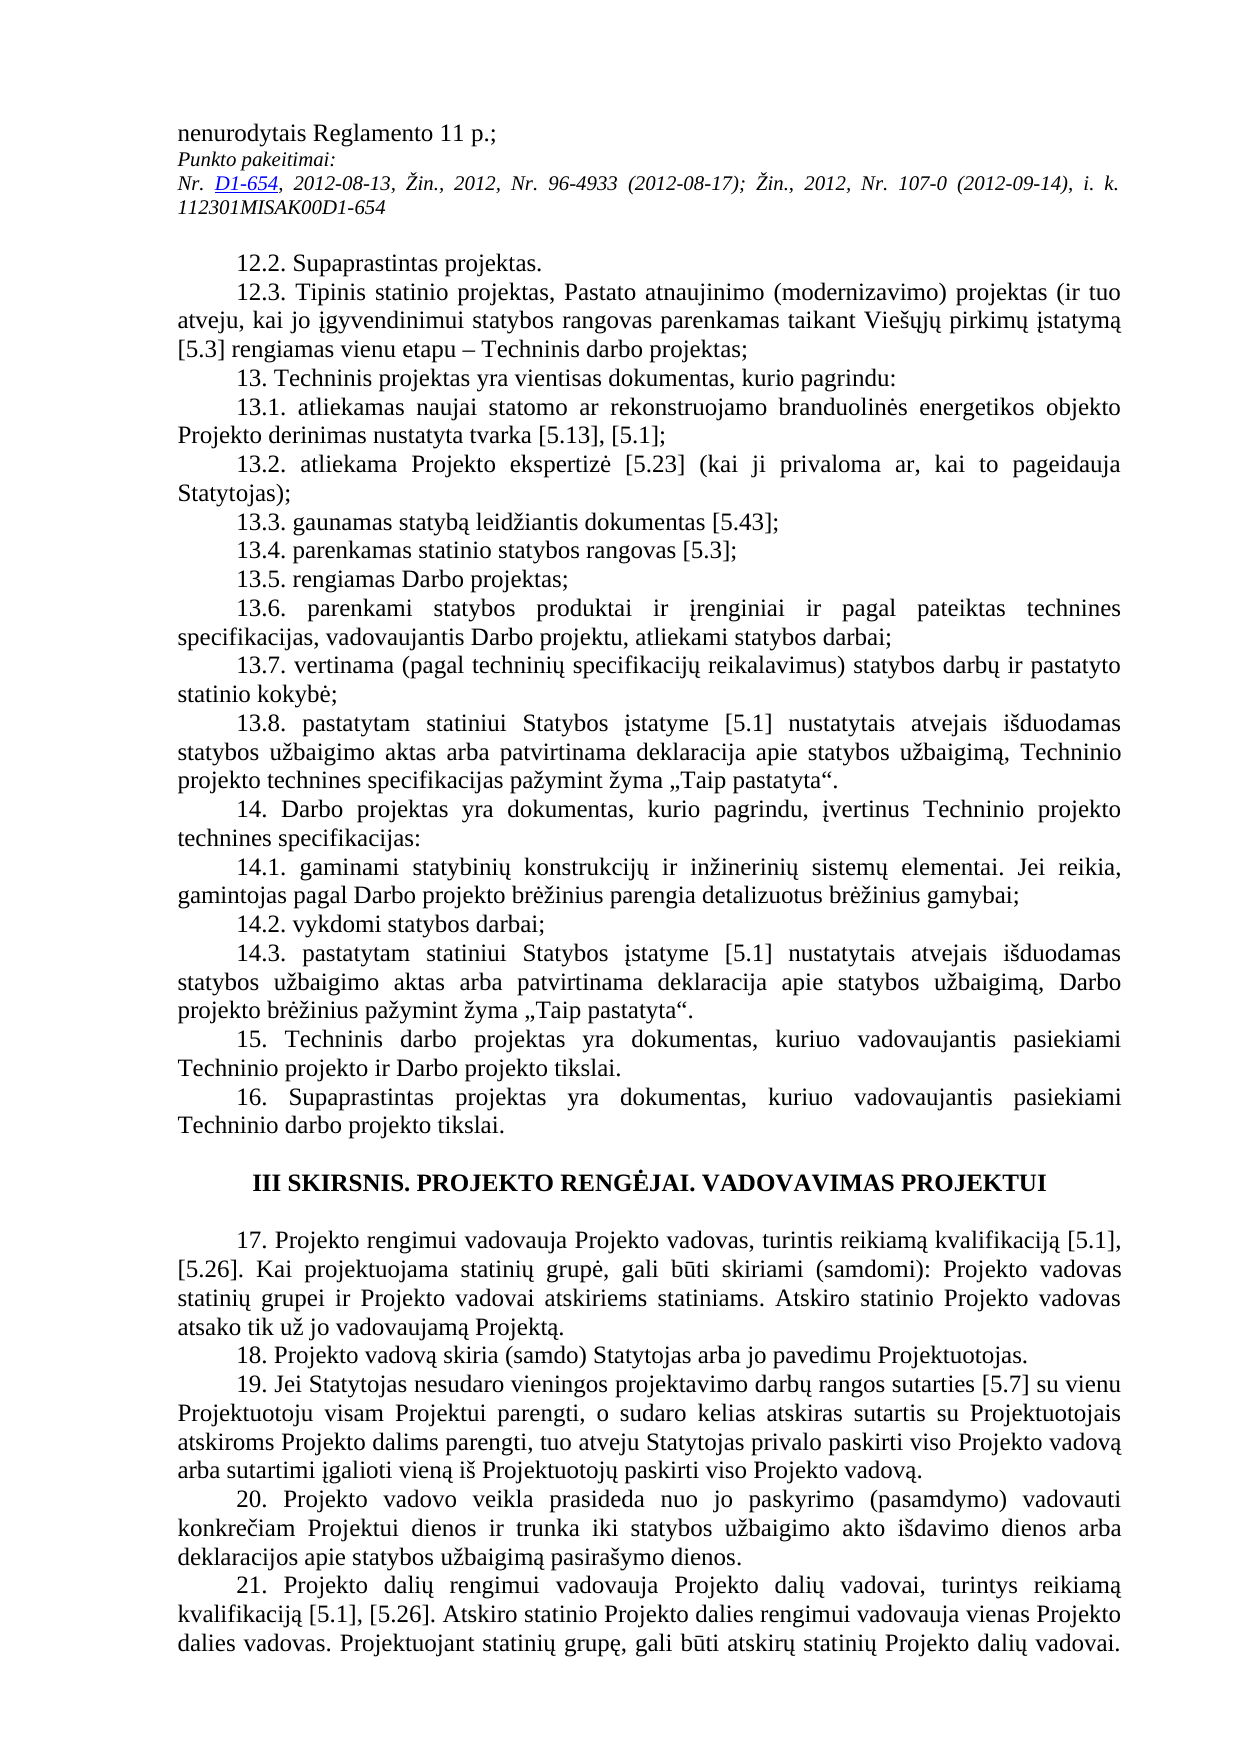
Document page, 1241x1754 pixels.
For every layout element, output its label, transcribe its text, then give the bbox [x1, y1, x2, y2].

text 12.3. Tipinis statinio projektas, Pastato atnaujinimo (modernizavimo) projektas (ir tuo atveju, kai jo įgyvendinimui statybos rangovas parenkamas taikant Viešųjų pirkimų įstatymą [5.3] rengiamas vienu etapu – Techninis darbo projektas; [177, 277, 1122, 363]
text 13.3. gaunamas statybą leidžiantis dokumentas [5.43]; [177, 507, 1122, 535]
text 17. Projekto rengimui vadovauja Projekto vadovas, turintis reikiamą kvalifikaciją [5.1], [5.26]. Kai projektuojama statinių grupė, gali būti skiriami (samdomi): Projekto vadovas statinių grupei ir Projekto vadovai atskiriems statiniams. Atskiro statinio Projekto vadovas atsako tik už jo vadovaujamą Projektą. [177, 1225, 1122, 1340]
text Nr. D1-654, 2012-08-13, Žin., 2012, Nr. 96-4933 (2012-08-17); Žin., 2012, Nr. 107-0 (2012-09-14), i. k. 112301MISAK00D1-654 [177, 171, 1122, 219]
text 13.4. parenkamas statinio statybos rangovas [5.3]; [177, 535, 1122, 564]
text 13. Techninis projektas yra vientisas dokumentas, kurio pagrindu: [177, 363, 1122, 392]
text Punkto pakeitimai: [177, 147, 1122, 171]
text 14.2. vykdomi statybos darbai; [177, 909, 1122, 938]
text 14.3. pastatytam statiniui Statybos įstatyme [5.1] nustatytais atvejais išduodamas statybos užbaigimo aktas arba patvirtinama deklaracija apie statybos užbaigimą, Darbo projekto brėžinius pažymint žyma „Taip pastatyta“. [177, 938, 1122, 1024]
text 13.7. vertinama (pagal techninių specifikacijų reikalavimus) statybos darbų ir pastatyto statinio kokybė; [177, 650, 1122, 708]
text 19. Jei Statytojas nesudaro vieningos projektavimo darbų rangos sutarties [5.7] su vienu Projektuotoju visam Projektui parengti, o sudaro kelias atskiras sutartis su Projektuotojais atskiroms Projekto dalims parengti, tuo atveju Statytojas privalo paskirti viso Projekto vadovą arba sutartimi įgalioti vieną iš Projektuotojų paskirti viso Projekto vadovą. [177, 1369, 1122, 1484]
text 13.1. atliekamas naujai statomo ar rekonstruojamo branduolinės energetikos objekto Projekto derinimas nustatyta tvarka [5.13], [5.1]; [177, 392, 1122, 449]
text III SKIRSNIS. PROJEKTO RENGĖJAI. VADOVAVIMAS PROJEKTUI [177, 1168, 1122, 1197]
text 13.2. atliekama Projekto ekspertizė [5.23] (kai ji privaloma ar, kai to pageidauja Statytojas); [177, 449, 1122, 507]
text 21. Projekto dalių rengimui vadovauja Projekto dalių vadovai, turintys reikiamą kvalifikaciją [5.1], [5.26]. Atskiro statinio Projekto dalies rengimui vadovauja vienas Projekto dalies vadovas. Projektuojant statinių grupę, gali būti atskirų statinių Projekto dalių vadovai. [177, 1570, 1122, 1657]
text 14.1. gaminami statybinių konstrukcijų ir inžinerinių sistemų elementai. Jei reikia, gamintojas pagal Darbo projekto brėžinius parengia detalizuotus brėžinius gamybai; [177, 852, 1122, 909]
text nenurodytais Reglamento 11 p.; [177, 118, 1122, 147]
text 18. Projekto vadovą skiria (samdo) Statytojas arba jo pavedimu Projektuotojas. [177, 1340, 1122, 1369]
text 13.8. pastatytam statiniui Statybos įstatyme [5.1] nustatytais atvejais išduodamas statybos užbaigimo aktas arba patvirtinama deklaracija apie statybos užbaigimą, Techninio projekto technines specifikacijas pažymint žyma „Taip pastatyta“. [177, 708, 1122, 794]
text 16. Supaprastintas projektas yra dokumentas, kuriuo vadovaujantis pasiekiami Techninio darbo projekto tikslai. [177, 1082, 1122, 1139]
text 12.2. Supaprastintas projektas. [177, 248, 1122, 277]
text 20. Projekto vadovo veikla prasideda nuo jo paskyrimo (pasamdymo) vadovauti konkrečiam Projektui dienos ir trunka iki statybos užbaigimo akto išdavimo dienos arba deklaracijos apie statybos užbaigimą pasirašymo dienos. [177, 1484, 1122, 1570]
text 13.6. parenkami statybos produktai ir įrenginiai ir pagal pateiktas technines specifikacijas, vadovaujantis Darbo projektu, atliekami statybos darbai; [177, 593, 1122, 650]
text 15. Techninis darbo projektas yra dokumentas, kuriuo vadovaujantis pasiekiami Techninio projekto ir Darbo projekto tikslai. [177, 1024, 1122, 1082]
text 14. Darbo projektas yra dokumentas, kurio pagrindu, įvertinus Techninio projekto technines specifikacijas: [177, 794, 1122, 852]
text 13.5. rengiamas Darbo projektas; [177, 564, 1122, 593]
